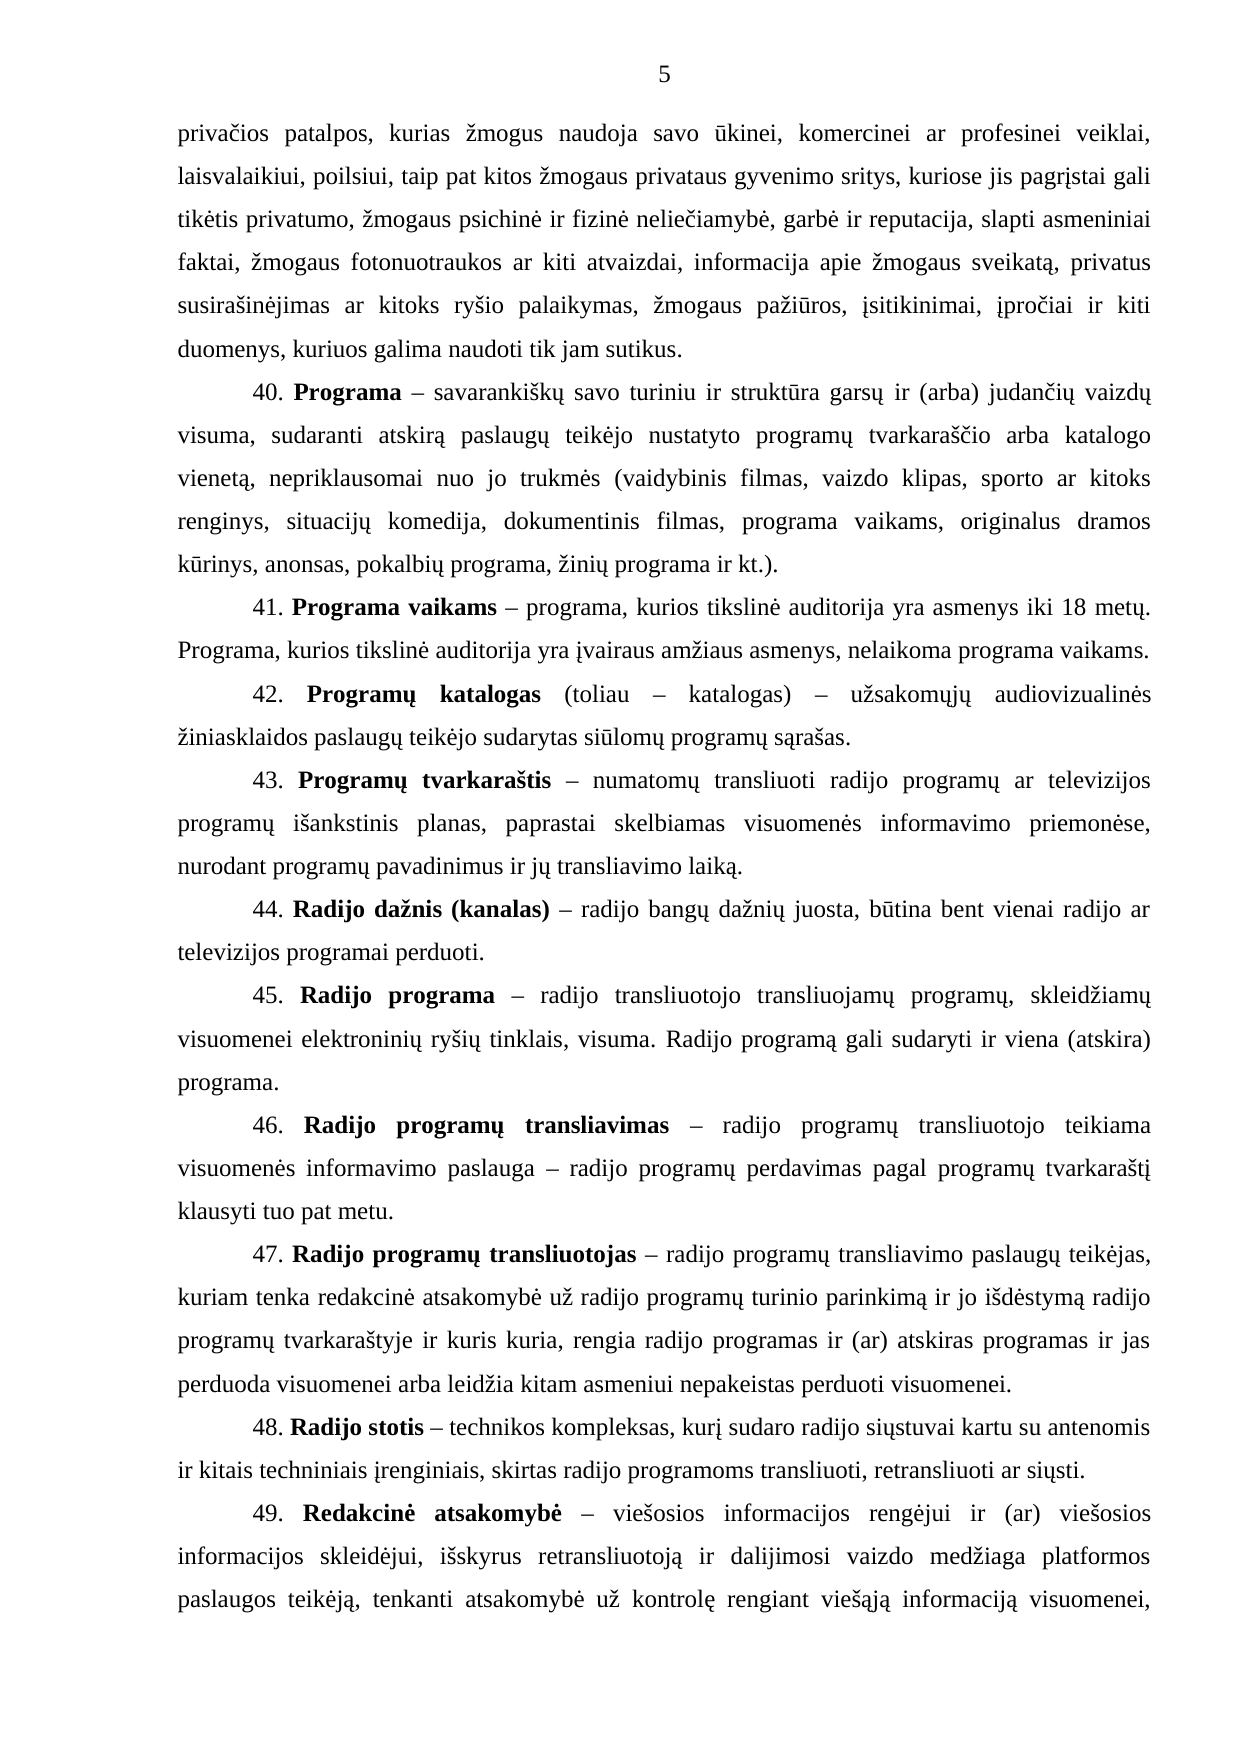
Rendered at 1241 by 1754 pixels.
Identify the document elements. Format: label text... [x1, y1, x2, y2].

text 41. Programa vaikams – programa, kurios tikslinė auditorija yra asmenys iki 18 metų. Programa, kurios tikslinė auditorija yra įvairaus amžiaus asmenys, nelaikoma programa vaikams. [177, 592, 1152, 664]
text 47. Radijo programų transliuotojas – radijo programų transliavimo paslaugų teikėjas, kuriam tenka redakcinė atsakomybė už radijo programų turinio parinkimą ir jo išdėstymą radijo programų tvarkaraštyje ir kuris kuria, rengia radijo programas ir (ar) atskiras programas ir jas perduoda visuomenei arba leidžia kitam asmeniui nepakeistas perduoti visuomenei. [177, 1239, 1152, 1397]
text 40. Programa – savarankiškų savo turiniu ir struktūra garsų ir (arba) judančių vaizdų visuma, sudaranti atskirą paslaugų teikėjo nustatyto programų tvarkaraščio arba katalogo vienetą, nepriklausomai nuo jo trukmės (vaidybinis filmas, vaizdo klipas, sporto ar kitoks renginys, situacijų komedija, dokumentinis filmas, programa vaikams, originalus dramos kūrinys, anonsas, pokalbių programa, žinių programa ir kt.). [177, 377, 1152, 578]
text 45. Radijo programa – radijo transliuotojo transliuojamų programų, skleidžiamų visuomenei elektroninių ryšių tinklais, visuma. Radijo programą gali sudaryti ir viena (atskira) programa. [177, 981, 1152, 1096]
text 46. Radijo programų transliavimas – radijo programų transliuotojo teikiama visuomenės informavimo paslauga – radijo programų perdavimas pagal programų tvarkaraštį klausyti tuo pat metu. [177, 1110, 1152, 1225]
text 43. Programų tvarkaraštis – numatomų transliuoti radijo programų ar televizijos programų išankstinis planas, paprastai skelbiamas visuomenės informavimo priemonėse, nurodant programų pavadinimus ir jų transliavimo laiką. [177, 765, 1152, 880]
text 42. Programų katalogas (toliau – katalogas) – užsakomųjų audiovizualinės žiniasklaidos paslaugų teikėjo sudarytas siūlomų programų sąrašas. [177, 679, 1152, 751]
text 44. Radijo dažnis (kanalas) – radijo bangų dažnių juosta, būtina bent vienai radijo ar televizijos programai perduoti. [177, 894, 1152, 966]
text privačios patalpos, kurias žmogus naudoja savo ūkinei, komercinei ar profesinei veiklai, laisvalaikiui, poilsiui, taip pat kitos žmogaus privataus gyvenimo sritys, kuriose jis pagrįstai gali tikėtis privatumo, žmogaus psichinė ir fizinė neliečiamybė, garbė ir reputacija, slapti asmeniniai faktai, žmogaus fotonuotraukos ar kiti atvaizdai, informacija apie žmogaus sveikatą, privatus susirašinėjimas ar kitoks ryšio palaikymas, žmogaus pažiūros, įsitikinimai, įpročiai ir kiti duomenys, kuriuos galima naudoti tik jam sutikus. [177, 118, 1152, 362]
text 48. Radijo stotis – technikos kompleksas, kurį sudaro radijo siųstuvai kartu su antenomis ir kitais techniniais įrenginiais, skirtas radijo programoms transliuoti, retransliuoti ar siųsti. [177, 1412, 1152, 1484]
text 49. Redakcinė atsakomybė – viešosios informacijos rengėjui ir (ar) viešosios informacijos skleidėjui, išskyrus retransliuotoją ir dalijimosi vaizdo medžiaga platformos paslaugos teikėją, tenkanti atsakomybė už kontrolę rengiant viešąją informaciją visuomenei, [177, 1498, 1152, 1613]
